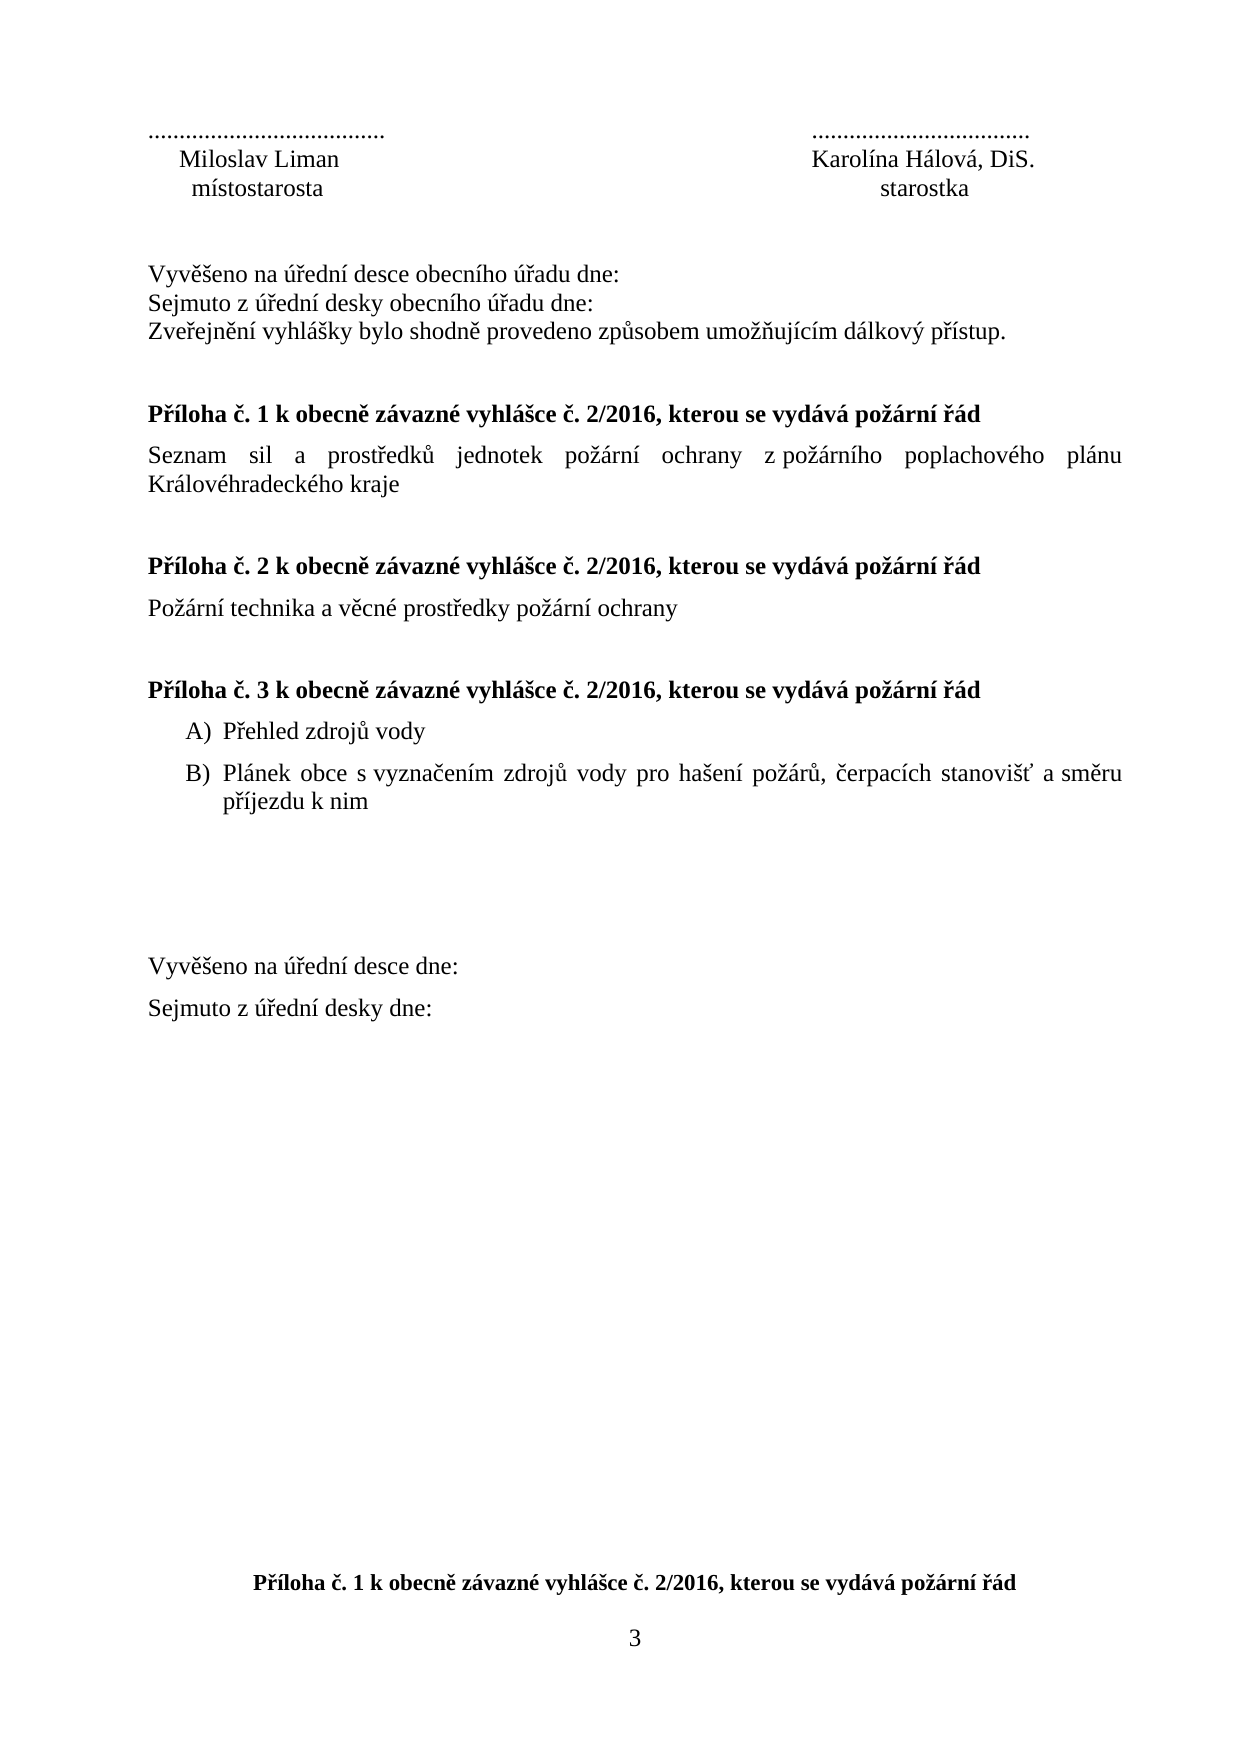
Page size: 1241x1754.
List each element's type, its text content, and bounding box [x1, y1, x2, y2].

text Sejmuto z úřední desky obecního úřadu dne: [148, 288, 1122, 316]
text Zveřejnění vyhlášky bylo shodně provedeno způsobem umožňujícím dálkový přístup. [148, 316, 1122, 345]
text místostarosta starostka [148, 173, 1122, 201]
text ...................................... ................................... [148, 115, 1122, 144]
text Požární technika a věcné prostředky požární ochrany [148, 593, 1122, 621]
text Příloha č. 2 k obecně závazné vyhlášce č. 2/2016, kterou se vydává požární řád [148, 551, 1122, 580]
text Miloslav Liman Karolína Hálová, DiS. [148, 144, 1122, 173]
text Příloha č. 3 k obecně závazné vyhlášce č. 2/2016, kterou se vydává požární řád [148, 675, 1122, 704]
text Seznam sil a prostředků jednotek požární ochrany z požárního poplachového plánu Královéhradeckého kraje [148, 440, 1122, 498]
text Příloha č. 1 k obecně závazné vyhlášce č. 2/2016, kterou se vydává požární řád [148, 399, 1122, 428]
list Přehled zdrojů vody [185, 716, 1122, 745]
text Vyvěšeno na úřední desce dne: [148, 951, 1122, 980]
text Vyvěšeno na úřední desce obecního úřadu dne: [148, 259, 1122, 288]
text Příloha č. 1 k obecně závazné vyhlášce č. 2/2016, kterou se vydává požární řád [148, 1569, 1122, 1596]
list Plánek obce s vyznačením zdrojů vody pro hašení požárů, čerpacích stanovišť a směru příjezdu k nim [185, 758, 1122, 815]
text Sejmuto z úřední desky dne: [148, 993, 1122, 1021]
